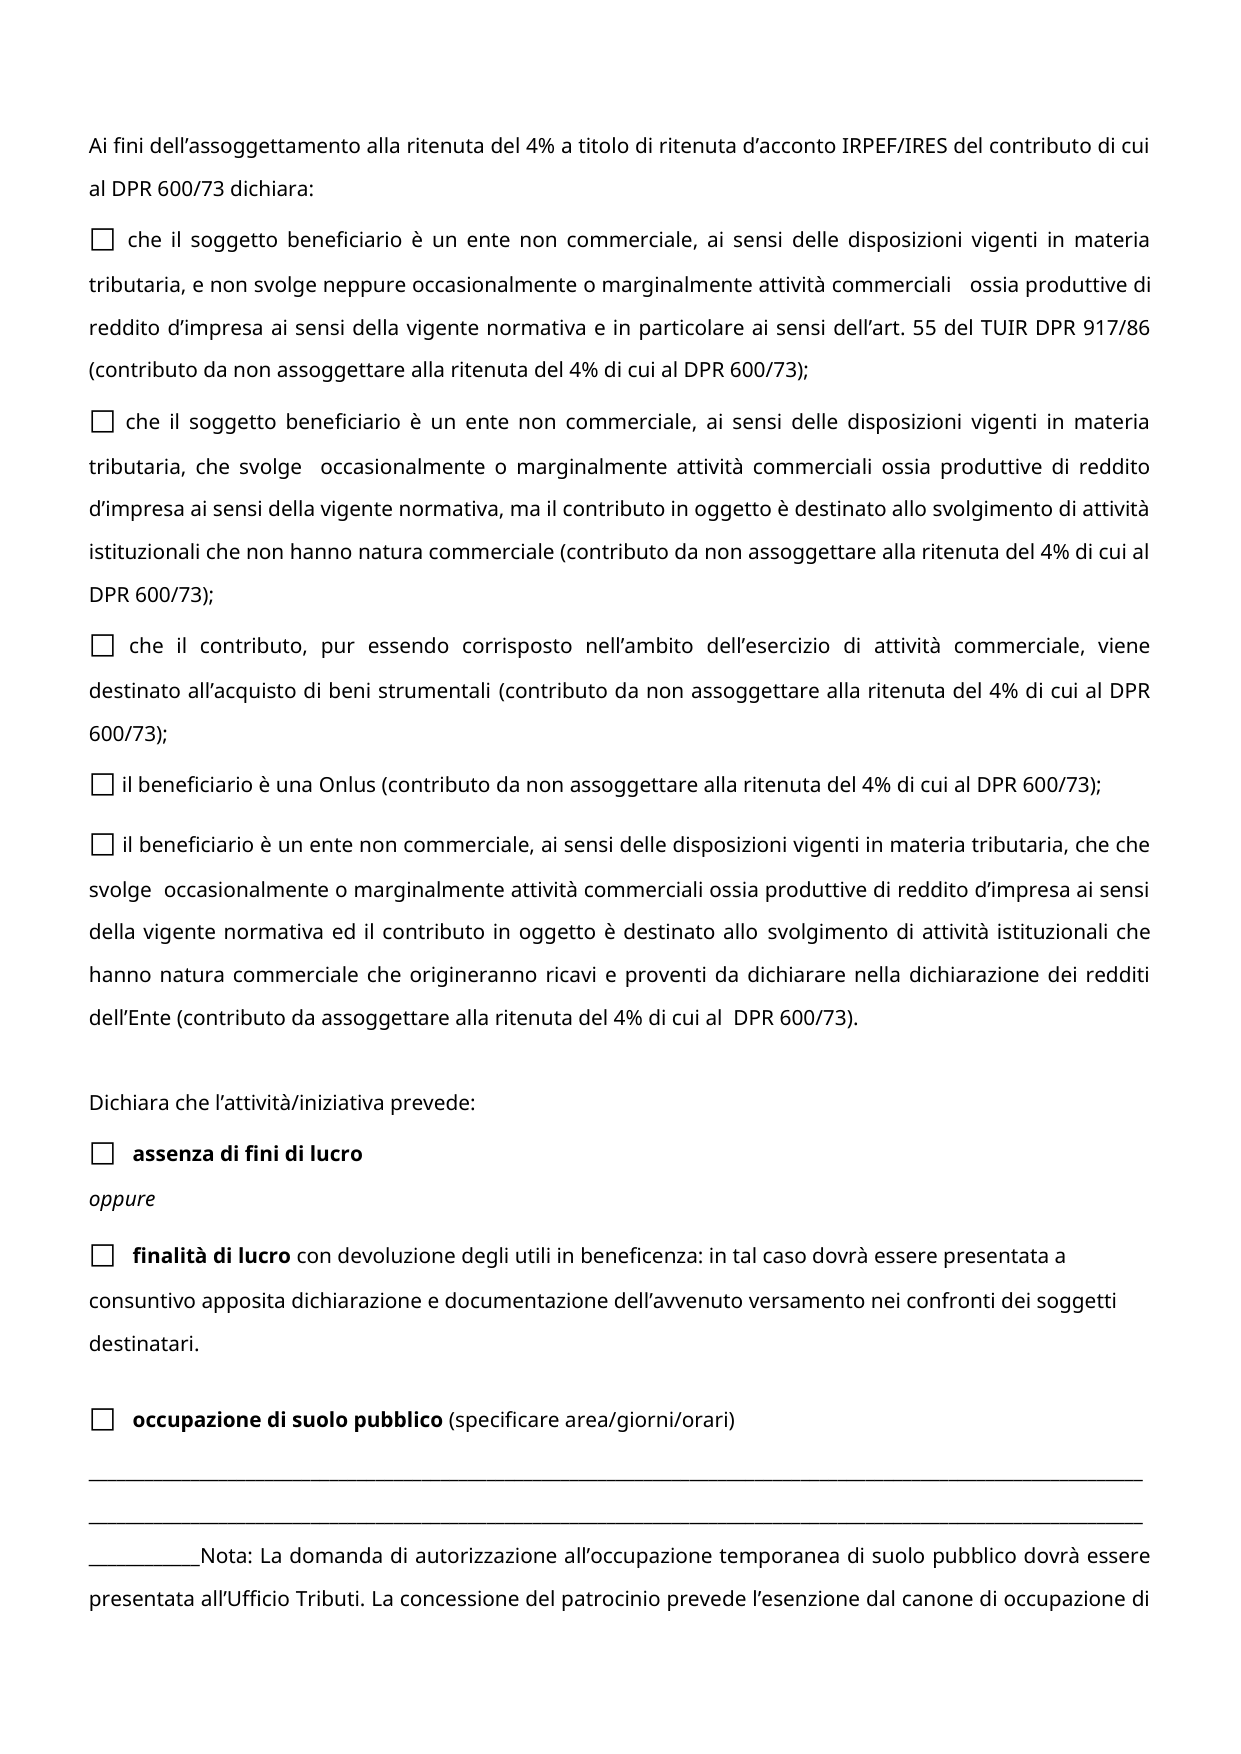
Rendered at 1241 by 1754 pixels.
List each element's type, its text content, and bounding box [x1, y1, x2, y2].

text □ il beneficiario è una Onlus (contributo da non assoggettare alla ritenuta del 4% di cui al DPR 600/73); [89, 761, 1152, 801]
text Ai fini dell’assoggettamento alla ritenuta del 4% a titolo di ritenuta d’acconto IRPEF/IRES del contributo di cui al DPR 600/73 dichiara: [89, 131, 1152, 202]
text □ il beneficiario è un ente non commerciale, ai sensi delle disposizioni vigenti in materia tributaria, che che svolge occasionalmente o marginalmente attività commerciali ossia produttive di reddito d’impresa ai sensi della vigente normativa ed il contributo in oggetto è destinato allo svolgimento di attività istituzionali che hanno natura commerciale che origineranno ricavi e proventi da dichiarare nella dichiarazione dei redditi dell’Ente (contributo da assoggettare alla ritenuta del 4% di cui al DPR 600/73). [89, 821, 1152, 1031]
text □ che il soggetto beneficiario è un ente non commerciale, ai sensi delle disposizioni vigenti in materia tributaria, e non svolge neppure occasionalmente o marginalmente attività commerciali ossia produttive di reddito d’impresa ai sensi della vigente normativa e in particolare ai sensi dell’art. 55 del TUIR DPR 917/86 (contributo da non assoggettare alla ritenuta del 4% di cui al DPR 600/73); [89, 216, 1152, 384]
text □ assenza di fini di lucro oppure □ finalità di lucro con devoluzione degli utili in beneficenza: in tal caso dovrà essere presentata a consuntivo apposita dichiarazione e documentazione dell’avvenuto versamento nei confronti dei soggetti destinatari. [89, 1130, 1152, 1357]
text □ occupazione di suolo pubblico (specificare area/giorni/orari) [89, 1397, 1152, 1436]
text Dichiara che l’attività/iniziativa prevede: [89, 1088, 1152, 1116]
text ________________________________________________________________________________________________________________________________________________________________________________________________________________________________________________Nota: La domanda di autorizzazione all’occupazione temporanea di suolo pubblico dovrà essere presentata all’Ufficio Tributi. La concessione del patrocinio prevede l’esenzione dal canone di occupazione di [89, 1456, 1152, 1612]
text □ che il soggetto beneficiario è un ente non commerciale, ai sensi delle disposizioni vigenti in materia tributaria, che svolge occasionalmente o marginalmente attività commerciali ossia produttive di reddito d’impresa ai sensi della vigente normativa, ma il contributo in oggetto è destinato allo svolgimento di attività istituzionali che non hanno natura commerciale (contributo da non assoggettare alla ritenuta del 4% di cui al DPR 600/73); [89, 398, 1152, 608]
text □ che il contributo, pur essendo corrisposto nell’ambito dell’esercizio di attività commerciale, viene destinato all’acquisto di beni strumentali (contributo da non assoggettare alla ritenuta del 4% di cui al DPR 600/73); [89, 622, 1152, 747]
